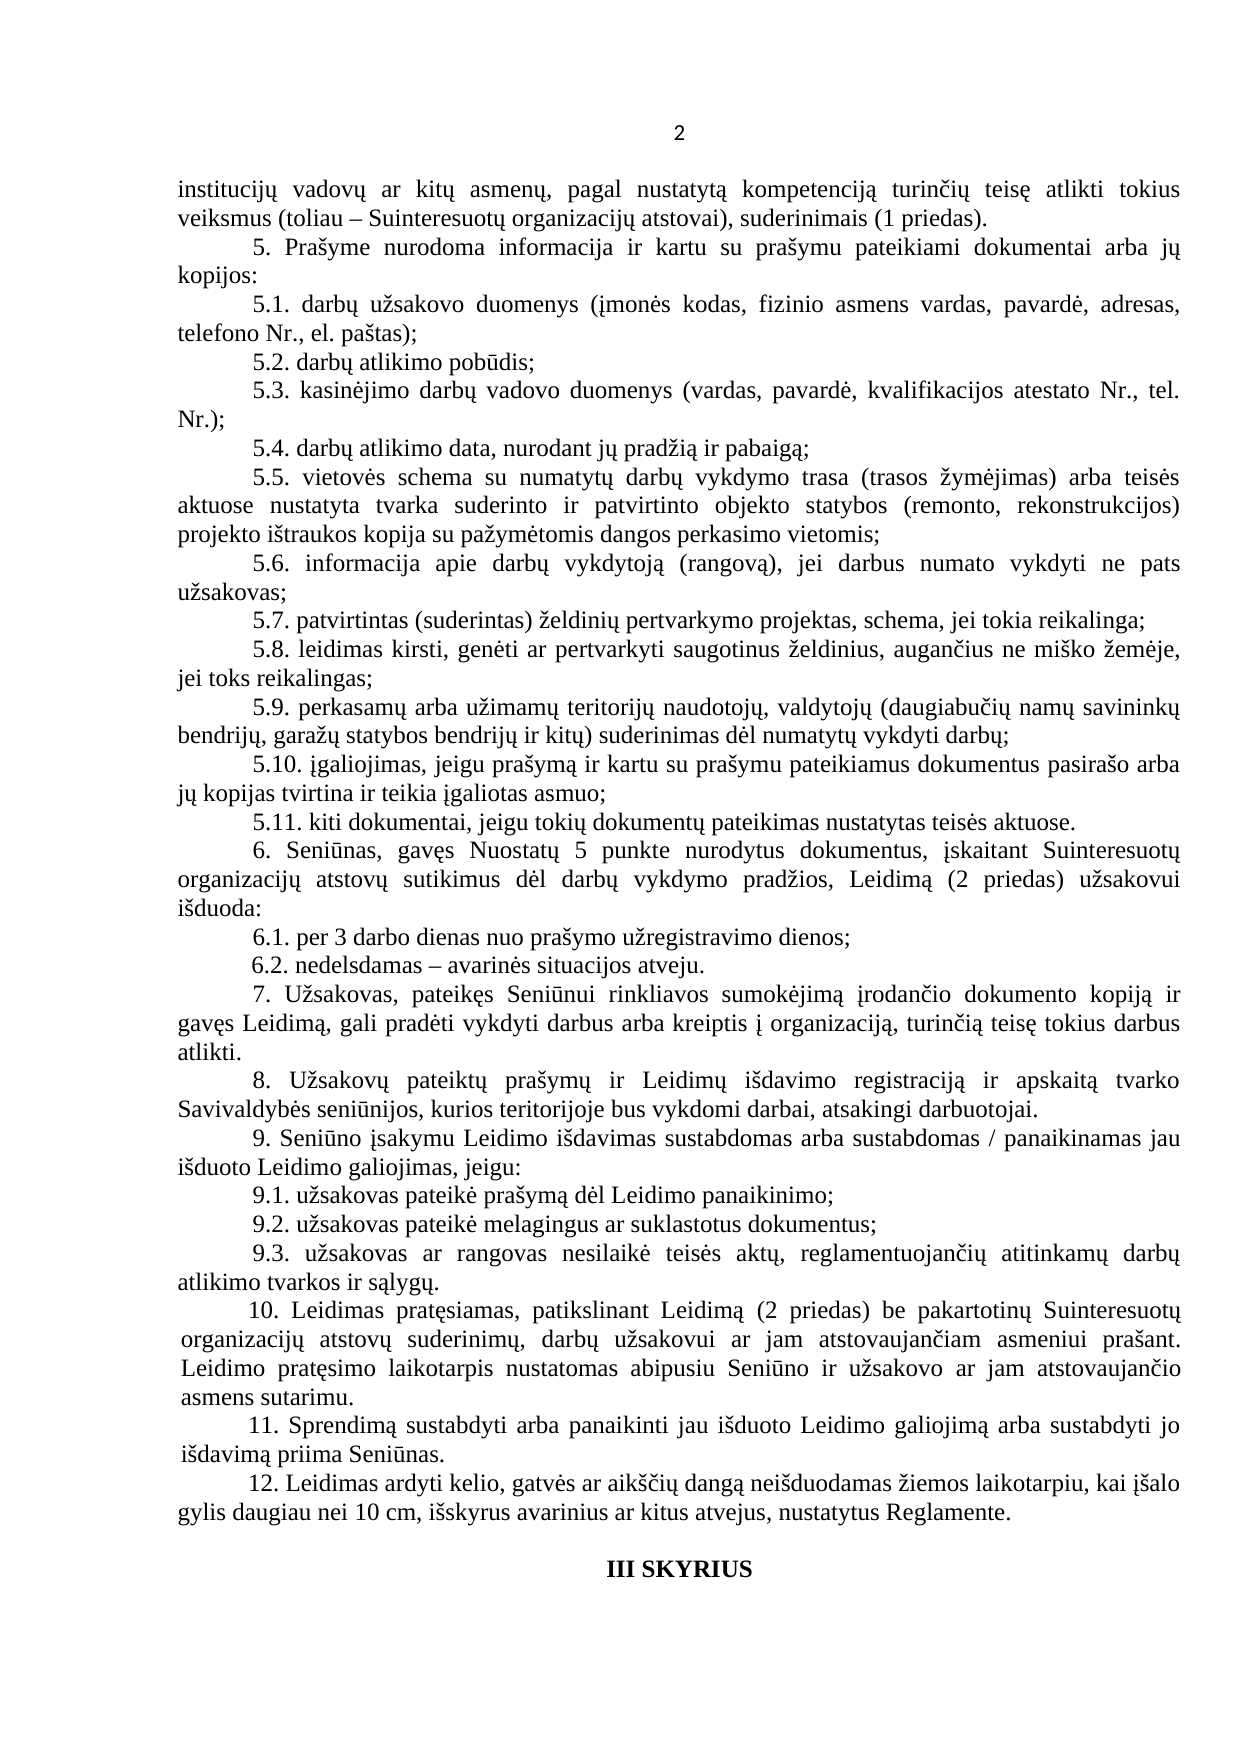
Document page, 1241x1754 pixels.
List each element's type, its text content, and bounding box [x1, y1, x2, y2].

text institucijų vadovų ar kitų asmenų, pagal nustatytą kompetenciją turinčių teisę atlikti tokius veiksmus (toliau – Suinteresuotų organizacijų atstovai), suderinimais (1 priedas). [177, 174, 1181, 232]
text 9.3. užsakovas ar rangovas nesilaikė teisės aktų, reglamentuojančių atitinkamų darbų atlikimo tvarkos ir sąlygų. [177, 1238, 1181, 1295]
text 5.6. informacija apie darbų vykdytoją (rangovą), jei darbus numato vykdyti ne pats užsakovas; [177, 548, 1181, 605]
text 9.1. užsakovas pateikė prašymą dėl Leidimo panaikinimo; [177, 1180, 1181, 1209]
text 5.3. kasinėjimo darbų vadovo duomenys (vardas, pavardė, kvalifikacijos atestato Nr., tel. Nr.); [177, 375, 1181, 433]
text 7. Užsakovas, pateikęs Seniūnui rinkliavos sumokėjimą įrodančio dokumento kopiją ir gavęs Leidimą, gali pradėti vykdyti darbus arba kreiptis į organizaciją, turinčią teisę tokius darbus atlikti. [177, 979, 1181, 1065]
text 9. Seniūno įsakymu Leidimo išdavimas sustabdomas arba sustabdomas / panaikinamas jau išduoto Leidimo galiojimas, jeigu: [177, 1123, 1181, 1180]
text 10. Leidimas pratęsiamas, patikslinant Leidimą (2 priedas) be pakartotinų Suinteresuotų organizacijų atstovų suderinimų, darbų užsakovui ar jam atstovaujančiam asmeniui prašant. Leidimo pratęsimo laikotarpis nustatomas abipusiu Seniūno ir užsakovo ar jam atstovaujančio asmens sutarimu. [181, 1295, 1181, 1410]
text 5.9. perkasamų arba užimamų teritorijų naudotojų, valdytojų (daugiabučių namų savininkų bendrijų, garažų statybos bendrijų ir kitų) suderinimas dėl numatytų vykdyti darbų; [177, 692, 1181, 749]
text 5.7. patvirtintas (suderintas) želdinių pertvarkymo projektas, schema, jei tokia reikalinga; [177, 605, 1181, 634]
text 5.11. kiti dokumentai, jeigu tokių dokumentų pateikimas nustatytas teisės aktuose. [177, 807, 1181, 835]
text 5.1. darbų užsakovo duomenys (įmonės kodas, fizinio asmens vardas, pavardė, adresas, telefono Nr., el. paštas); [177, 289, 1181, 347]
text 6. Seniūnas, gavęs Nuostatų 5 punkte nurodytus dokumentus, įskaitant Suinteresuotų organizacijų atstovų sutikimus dėl darbų vykdymo pradžios, Leidimą (2 priedas) užsakovui išduoda: [177, 835, 1181, 922]
text 5.2. darbų atlikimo pobūdis; [177, 347, 1181, 375]
text 5.10. įgaliojimas, jeigu prašymą ir kartu su prašymu pateikiamus dokumentus pasirašo arba jų kopijas tvirtina ir teikia įgaliotas asmuo; [177, 749, 1181, 807]
text 5.4. darbų atlikimo data, nurodant jų pradžią ir pabaigą; [177, 433, 1181, 462]
text 5.5. vietovės schema su numatytų darbų vykdymo trasa (trasos žymėjimas) arba teisės aktuose nustatyta tvarka suderinto ir patvirtinto objekto statybos (remonto, rekonstrukcijos) projekto ištraukos kopija su pažymėtomis dangos perkasimo vietomis; [177, 462, 1181, 548]
text 6.1. per 3 darbo dienas nuo prašymo užregistravimo dienos; [177, 922, 1181, 950]
text 5.8. leidimas kirsti, genėti ar pertvarkyti saugotinus želdinius, augančius ne miško žemėje, jei toks reikalingas; [177, 634, 1181, 692]
text 5. Prašyme nurodoma informacija ir kartu su prašymu pateikiami dokumentai arba jų kopijos: [177, 232, 1181, 289]
text 12. Leidimas ardyti kelio, gatvės ar aikščių dangą neišduodamas žiemos laikotarpiu, kai įšalo gylis daugiau nei 10 cm, išskyrus avarinius ar kitus atvejus, nustatytus Reglamente. [177, 1468, 1181, 1525]
text 6.2. nedelsdamas – avarinės situacijos atveju. [177, 950, 1181, 979]
text 9.2. užsakovas pateikė melagingus ar suklastotus dokumentus; [177, 1209, 1181, 1238]
text 11. Sprendimą sustabdyti arba panaikinti jau išduoto Leidimo galiojimą arba sustabdyti jo išdavimą priima Seniūnas. [181, 1410, 1181, 1468]
text 8. Užsakovų pateiktų prašymų ir Leidimų išdavimo registraciją ir apskaitą tvarko Savivaldybės seniūnijos, kurios teritorijoje bus vykdomi darbai, atsakingi darbuotojai. [177, 1065, 1181, 1123]
text III SKYRIUS [177, 1554, 1181, 1583]
